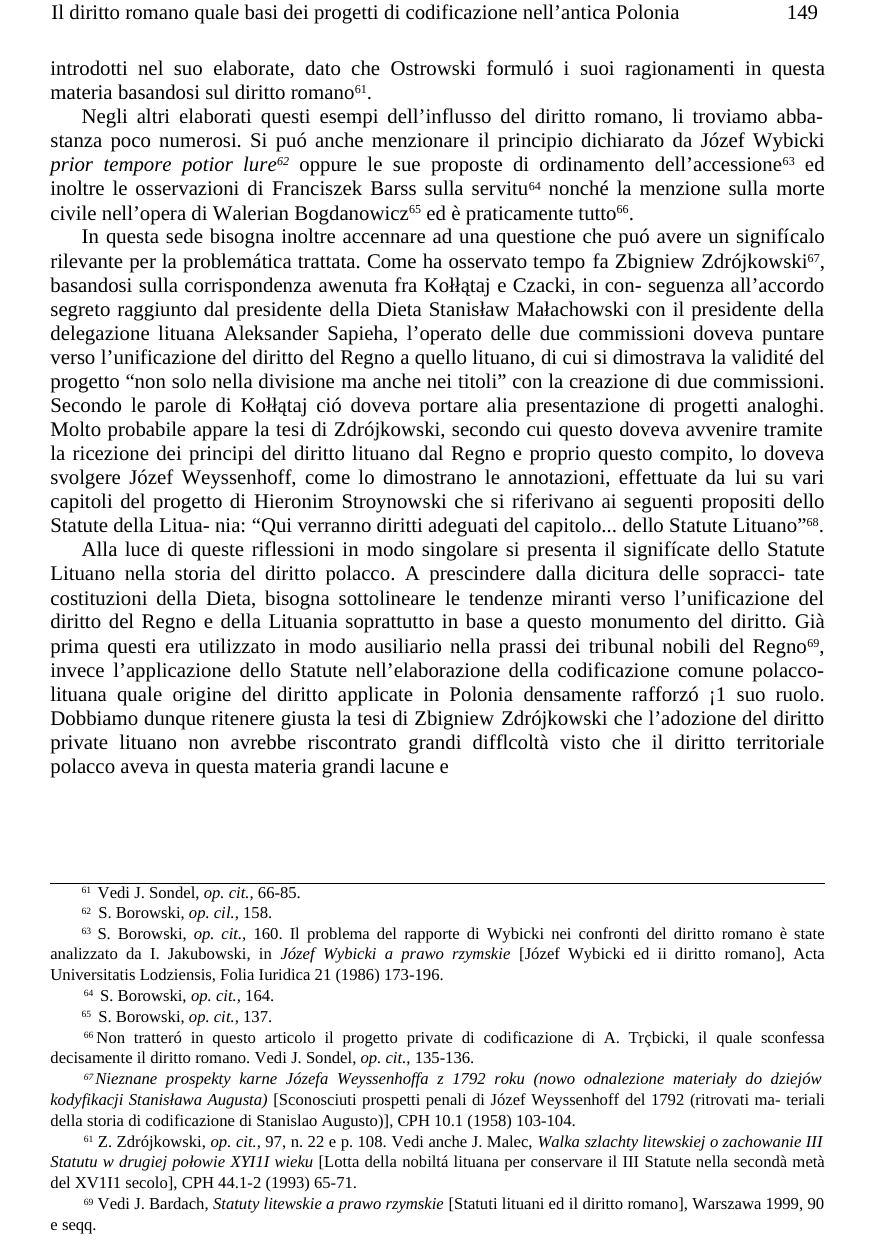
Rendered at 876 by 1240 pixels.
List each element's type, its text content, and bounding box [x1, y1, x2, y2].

text 69 Vedi J. Bardach, Statuty litewskie a prawo rzymskie [Statuti lituani ed il diritto romano], Warszawa 1999, 90 e seqq. [50, 1194, 825, 1234]
text Il diritto romano quale basi dei progetti di codificazione nell’antica Polonia [51, 0, 683, 24]
text Negli altri elaborati questi esempi dell’influsso del diritto romano, li troviamo abba- stanza poco numerosi. Si puó anche menzionare il principio dichiarato da Józef Wy­bicki prior tempore potior lure62 oppure le sue proposte di ordinamento dell’accessione63 ed inoltre le osservazioni di Franciszek Barss sulla servitu64 nonché la menzione sulla morte civile nell’opera di Walerian Bogdanowicz65 ed è praticamente tutto66. [50, 104, 825, 224]
text 67 Nieznane prospekty karne Józefa Weyssenhoffa z 1792 roku (nowo odnalezione materiały do dziejów kodyfikacji Stanisława Augusta) [Sconosciuti prospetti penali di Józef Weyssenhoff del 1792 (ritrovati ma- teriali della storia di codificazione di Stanislao Augusto)], CPH 10.1 (1958) 103-104. [50, 1069, 825, 1129]
text 61 Vedi J. Sondel, op. cit., 66-85. [50, 884, 825, 902]
text 65 S. Borowski, op. cit., 137. [50, 1007, 825, 1026]
text introdotti nel suo elaborate, dato che Ostrowski formuló i suoi ragionamenti in questa materia basandosi sul diritto romano61. [50, 56, 825, 104]
text 61 Z. Zdrójkowski, op. cit., 97, n. 22 e p. 108. Vedi anche J. Malec, Walka szlachty litewskiej o zachowanie III Statutu w drugiej połowie XYI1I wieku [Lotta della nobiltá lituana per conservare il III Statute nella secondà metà del XV1I1 secolo], CPH 44.1-2 (1993) 65-71. [50, 1132, 825, 1192]
text 62 S. Borowski, op. cil., 158. [50, 903, 825, 922]
text In questa sede bisogna inoltre accennare ad una questione che puó avere un signifí­calo rilevante per la problemática trattata. Come ha osservato tempo fa Zbigniew Zdrójkowski67, basandosi sulla corrispondenza awenuta fra Kołłątaj e Czacki, in con- seguenza all’accordo segreto raggiunto dal presidente della Dieta Stanisław Mała­chowski con il presidente della delegazione lituana Aleksander Sapieha, l’operato delle due commissioni doveva puntare verso l’unificazione del diritto del Regno a quello li­tuano, di cui si dimostrava la validité del progetto “non solo nella divisione ma anche nei titoli” con la creazione di due commissioni. Secondo le parole di Kołłątaj ció dove­va portare alia presentazione di progetti analoghi. Molto probabile appare la tesi di Zdrójkowski, secondo cui questo doveva avvenire tramite la ricezione dei principi del diritto lituano dal Regno e proprio questo compito, lo doveva svolgere Józef Weyssen­hoff, come lo dimostrano le annotazioni, effettuate da lui su vari capitoli del progetto di Hieronim Stroynowski che si riferivano ai seguenti propositi dello Statute della Litua- nia: “Qui verranno diritti adeguati del capitolo... dello Statute Lituano”68. [50, 224, 825, 537]
text 149 [787, 0, 821, 24]
text 66 Non tratteró in questo articolo il progetto private di codificazione di A. Trçbicki, il quale sconfessa decisamente il diritto romano. Vedi J. Sondel, op. cit., 135-136. [50, 1028, 825, 1067]
text Alla luce di queste riflessioni in modo singolare si presenta il signifícate dello Sta­tute Lituano nella storia del diritto polacco. A prescindere dalla dicitura delle sopracci- tate costituzioni della Dieta, bisogna sottolineare le tendenze miranti verso l’unificazione del diritto del Regno e della Lituania soprattutto in base a questo monu­mento del diritto. Già prima questi era utilizzato in modo ausiliario nella prassi dei tri­bunal nobili del Regno69, invece l’applicazione dello Statute nell’elaborazione della codificazione comune polacco-lituana quale origine del diritto applicate in Polonia de­nsamente rafforzó ¡1 suo ruolo. Dobbiamo dunque ritenere giusta la tesi di Zbigniew Zdrójkowski che l’adozione del diritto private lituano non avrebbe riscontrato grandi difflcoltà visto che il diritto territoriale polacco aveva in questa materia grandi lacune e [50, 537, 825, 778]
text 64 S. Borowski, op. cit., 164. [50, 986, 825, 1005]
text 63 S. Borowski, op. cit., 160. Il problema del rapporte di Wybicki nei confronti del diritto romano è state analizzato da I. Jakubowski, in Józef Wybicki a prawo rzymskie [Józef Wybicki ed ii diritto romano], Acta Universitatis Lodziensis, Folia Iuridica 21 (1986) 173-196. [50, 923, 825, 984]
